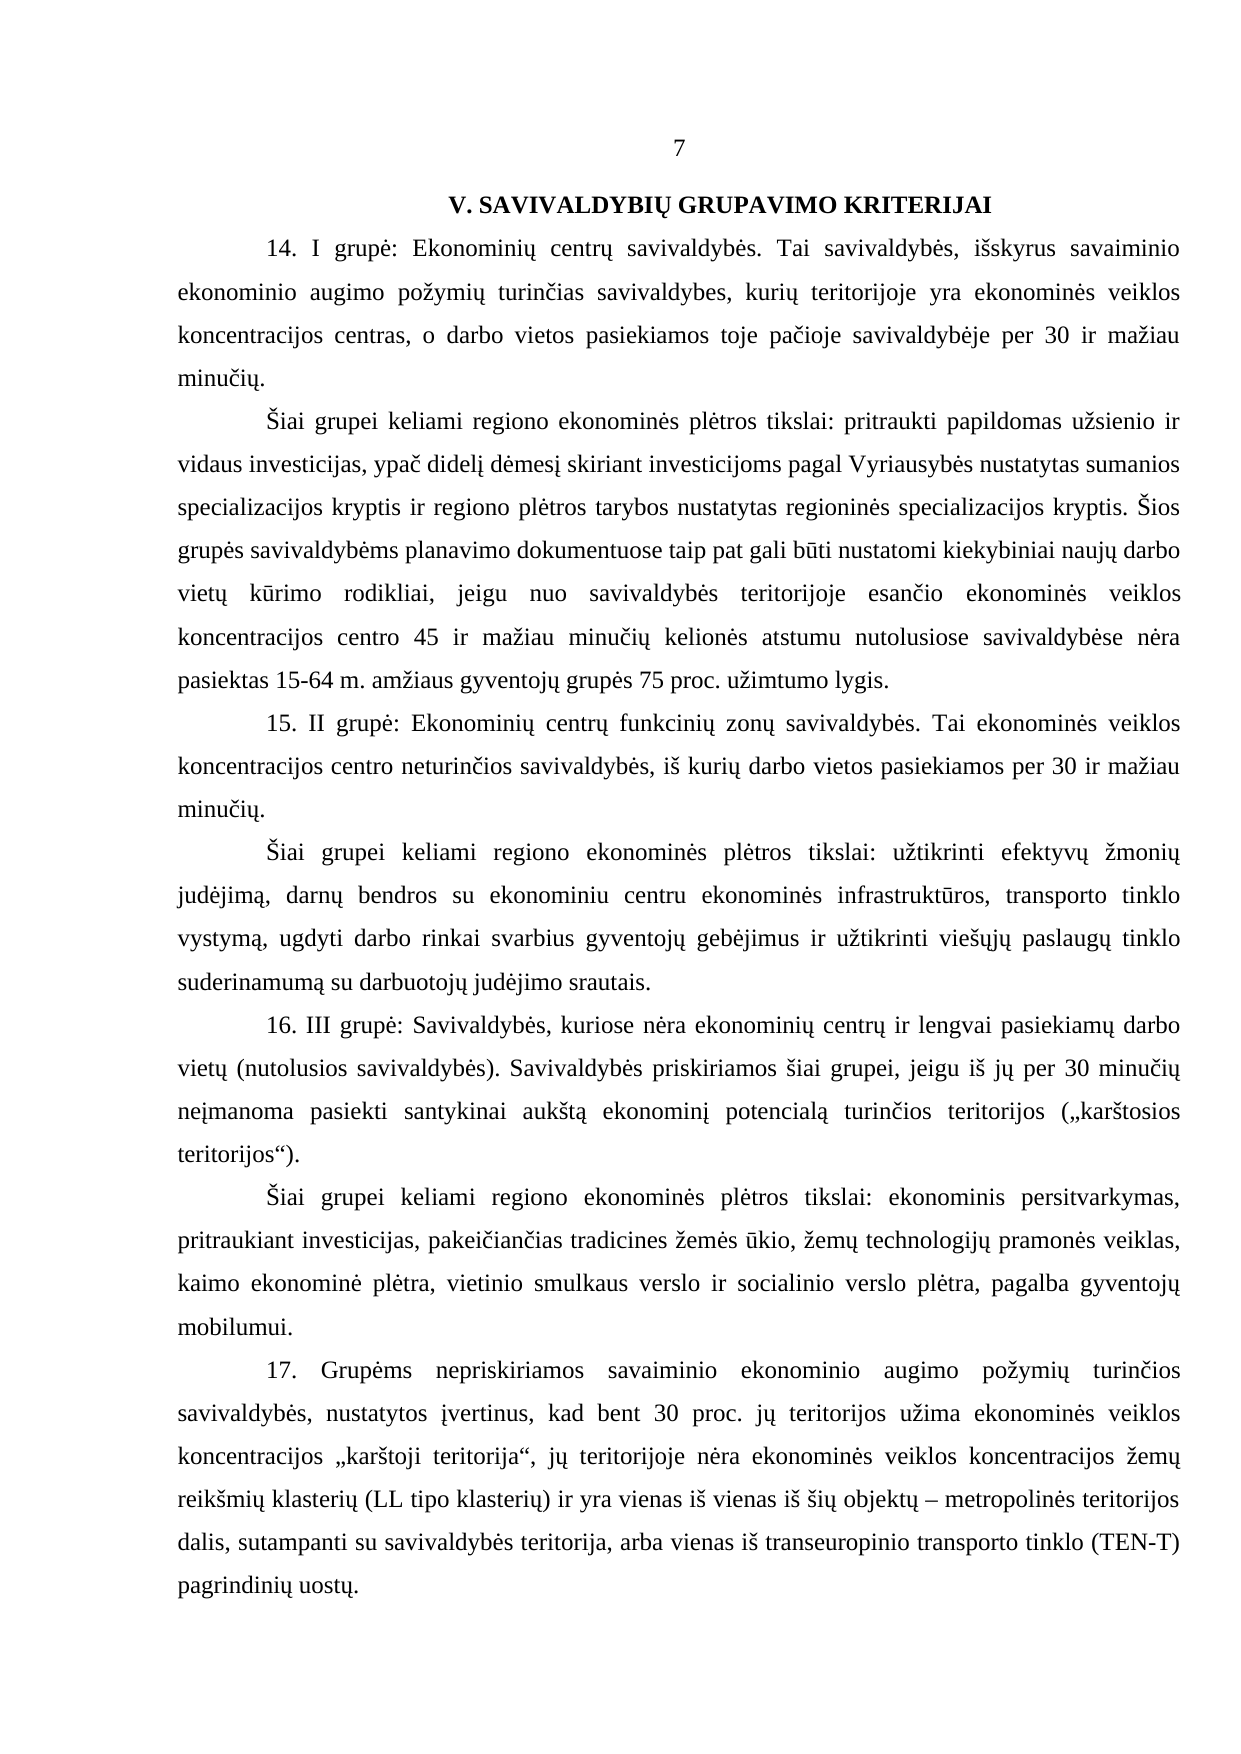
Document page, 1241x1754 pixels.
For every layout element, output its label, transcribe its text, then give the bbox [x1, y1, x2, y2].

text 16. III grupė: Savivaldybės, kuriose nėra ekonominių centrų ir lengvai pasiekiamų darbo vietų (nutolusios savivaldybės). Savivaldybės priskiriamos šiai grupei, jeigu iš jų per 30 minučių neįmanoma pasiekti santykinai aukštą ekonominį potencialą turinčios teritorijos („karštosios teritorijos“). [177, 1010, 1181, 1168]
text 15. II grupė: Ekonominių centrų funkcinių zonų savivaldybės. Tai ekonominės veiklos koncentracijos centro neturinčios savivaldybės, iš kurių darbo vietos pasiekiamos per 30 ir mažiau minučių. [177, 708, 1181, 823]
text 17. Grupėms nepriskiriamos savaiminio ekonominio augimo požymių turinčios savivaldybės, nustatytos įvertinus, kad bent 30 proc. jų teritorijos užima ekonominės veiklos koncentracijos „karštoji teritorija“, jų teritorijoje nėra ekonominės veiklos koncentracijos žemų reikšmių klasterių (LL tipo klasterių) ir yra vienas iš vienas iš šių objektų – metropolinės teritorijos dalis, sutampanti su savivaldybės teritorija, arba vienas iš transeuropinio transporto tinklo (TEN-T) pagrindinių uostų. [177, 1355, 1181, 1599]
text Šiai grupei keliami regiono ekonominės plėtros tikslai: ekonominis persitvarkymas, pritraukiant investicijas, pakeičiančias tradicines žemės ūkio, žemų technologijų pramonės veiklas, kaimo ekonominė plėtra, vietinio smulkaus verslo ir socialinio verslo plėtra, pagalba gyventojų mobilumui. [177, 1182, 1181, 1340]
text 14. I grupė: Ekonominių centrų savivaldybės. Tai savivaldybės, išskyrus savaiminio ekonominio augimo požymių turinčias savivaldybes, kurių teritorijoje yra ekonominės veiklos koncentracijos centras, o darbo vietos pasiekiamos toje pačioje savivaldybėje per 30 ir mažiau minučių. [177, 233, 1181, 392]
text Šiai grupei keliami regiono ekonominės plėtros tikslai: pritraukti papildomas užsienio ir vidaus investicijas, ypač didelį dėmesį skiriant investicijoms pagal Vyriausybės nustatytas sumanios specializacijos kryptis ir regiono plėtros tarybos nustatytas regioninės specializacijos kryptis. Šios grupės savivaldybėms planavimo dokumentuose taip pat gali būti nustatomi kiekybiniai naujų darbo vietų kūrimo rodikliai, jeigu nuo savivaldybės teritorijoje esančio ekonominės veiklos koncentracijos centro 45 ir mažiau minučių kelionės atstumu nutolusiose savivaldybėse nėra pasiektas 15-64 m. amžiaus gyventojų grupės 75 proc. užimtumo lygis. [177, 406, 1181, 693]
text V. SAVIVALDYBIŲ GRUPAVIMO KRITERIJAI [177, 190, 1181, 219]
text Šiai grupei keliami regiono ekonominės plėtros tikslai: užtikrinti efektyvų žmonių judėjimą, darnų bendros su ekonominiu centru ekonominės infrastruktūros, transporto tinklo vystymą, ugdyti darbo rinkai svarbius gyventojų gebėjimus ir užtikrinti viešųjų paslaugų tinklo suderinamumą su darbuotojų judėjimo srautais. [177, 837, 1181, 995]
